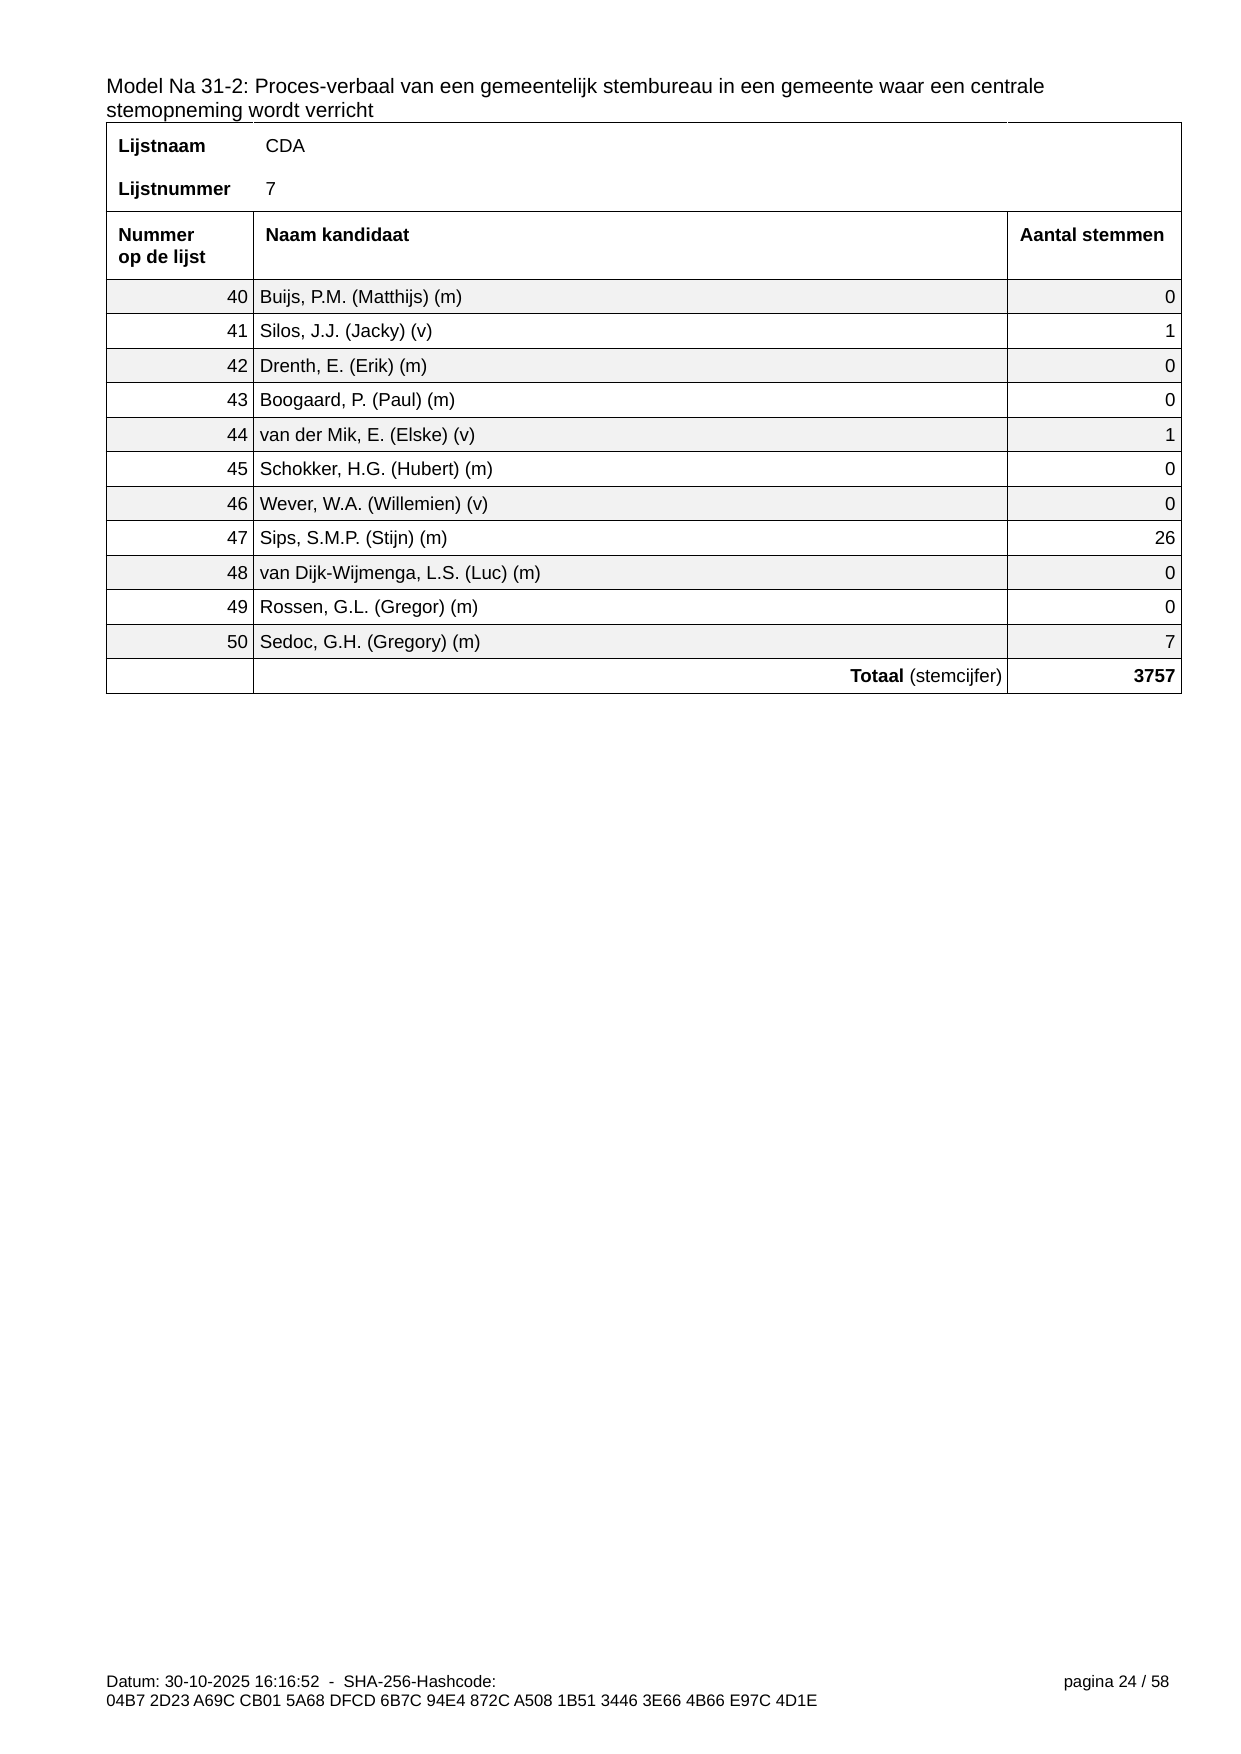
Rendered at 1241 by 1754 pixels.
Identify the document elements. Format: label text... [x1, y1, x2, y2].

table_cell van der Mik, E. (Elske) (v) [254, 418, 1007, 451]
table_cell 0 [1008, 590, 1181, 623]
table_cell 42 [107, 349, 253, 382]
table_cell Schokker, H.G. (Hubert) (m) [254, 452, 1007, 486]
table_cell 0 [1008, 487, 1181, 520]
table_cell Silos, J.J. (Jacky) (v) [254, 314, 1007, 348]
table_cell 26 [1008, 521, 1181, 554]
table_cell Naam kandidaat [254, 212, 1007, 279]
table_cell 46 [107, 487, 253, 520]
table_cell 0 [1008, 280, 1181, 313]
table_cell 47 [107, 521, 253, 554]
table_cell 0 [1008, 452, 1181, 486]
table_cell 0 [1008, 556, 1181, 589]
table_cell Aantal stemmen [1008, 212, 1181, 279]
table_cell 40 [107, 280, 253, 313]
table_header [1008, 123, 1181, 211]
table_cell Totaal (stemcijfer) [254, 659, 1007, 692]
table_cell Sedoc, G.H. (Gregory) (m) [254, 625, 1007, 658]
table_cell 45 [107, 452, 253, 486]
table_cell Buijs, P.M. (Matthijs) (m) [254, 280, 1007, 313]
table_cell 44 [107, 418, 253, 451]
table_cell Wever, W.A. (Willemien) (v) [254, 487, 1007, 520]
table_cell van Dijk-Wijmenga, L.S. (Luc) (m) [254, 556, 1007, 589]
table_cell 7 [1008, 625, 1181, 658]
table_cell Boogaard, P. (Paul) (m) [254, 383, 1007, 417]
table_cell 0 [1008, 349, 1181, 382]
table_cell 0 [1008, 383, 1181, 417]
table_cell 1 [1008, 418, 1181, 451]
table_cell 50 [107, 625, 253, 658]
table_header Lijstnaam Lijstnummer [107, 123, 253, 211]
table_cell 41 [107, 314, 253, 348]
table_cell Rossen, G.L. (Gregor) (m) [254, 590, 1007, 623]
table_cell Sips, S.M.P. (Stijn) (m) [254, 521, 1007, 554]
table_cell Drenth, E. (Erik) (m) [254, 349, 1007, 382]
table_cell 3757 [1008, 659, 1181, 692]
table_cell 49 [107, 590, 253, 623]
table_cell [107, 659, 253, 692]
table_header CDA 7 [254, 123, 1007, 211]
table_cell Nummer op de lijst [107, 212, 253, 279]
table_cell 43 [107, 383, 253, 417]
table_cell 1 [1008, 314, 1181, 348]
table_cell 48 [107, 556, 253, 589]
